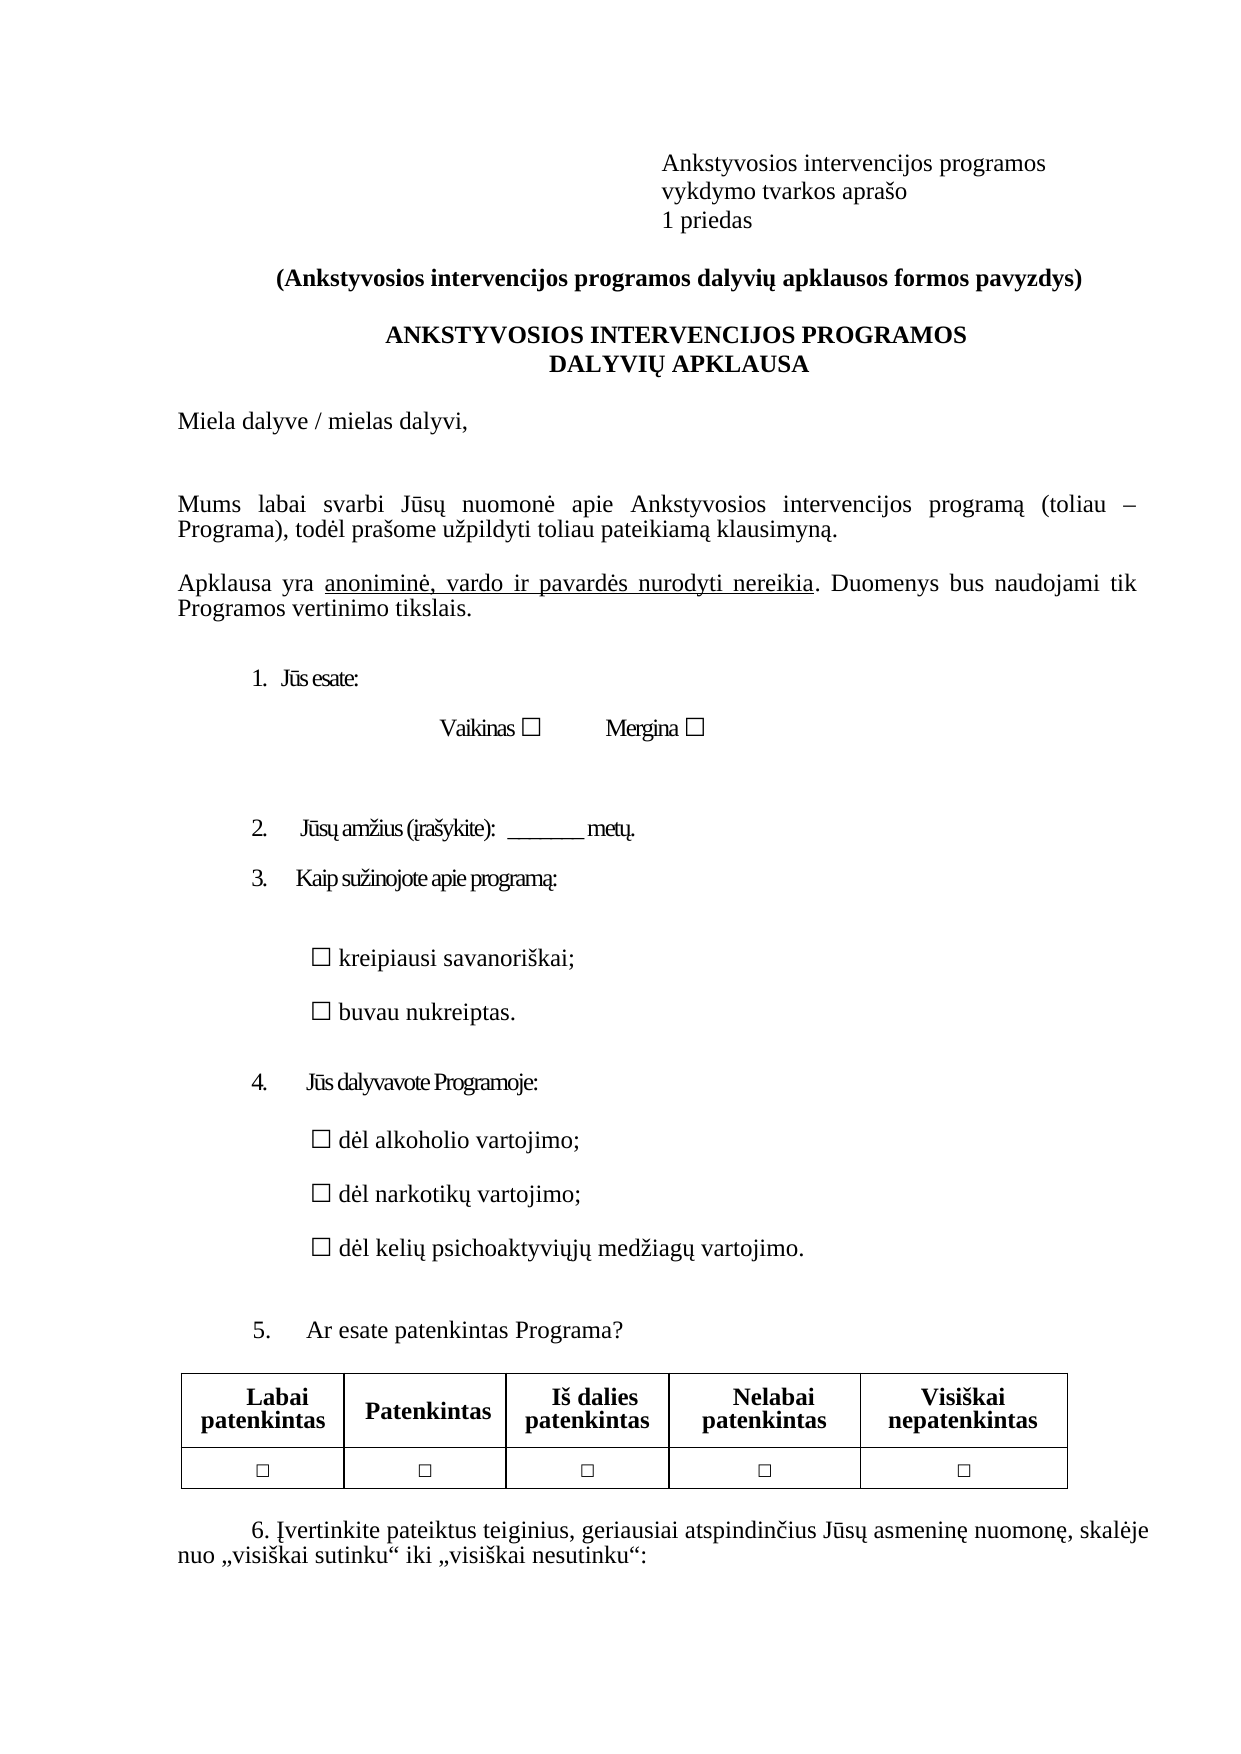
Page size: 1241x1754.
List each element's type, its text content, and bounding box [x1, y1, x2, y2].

text Vaikinas ☐ Mergina ☐ [310, 696, 1181, 746]
text 5. Ar esate patenkintas Programa? [252, 1315, 1181, 1344]
text ANKSTYVOSIOS INTERVENCIJOS PROGRAMOS [177, 320, 1181, 349]
text 3. Kaip sužinojote apie programą: [251, 846, 1007, 896]
text Ankstyvosios intervencijos programos [177, 148, 1181, 176]
table_cell ☐ [861, 1448, 1067, 1488]
table_header Nelabai patenkintas [670, 1374, 860, 1447]
text 2. Jūsų amžius (įrašykite): _______ metų. [251, 796, 1007, 846]
table_header Visiškai nepatenkintas [861, 1374, 1067, 1447]
text vykdymo tvarkos aprašo [177, 176, 1181, 205]
text ☐ dėl narkotikų vartojimo; [310, 1183, 829, 1208]
text Apklausa yra anoniminė, vardo ir pavardės nurodyti nereikia. Duomenys bus naudojami tik Programos vertinimo tikslais. [177, 571, 1137, 621]
text (Ankstyvosios intervencijos programos dalyvių apklausos formos pavyzdys) [177, 263, 1181, 291]
table_cell ☐ [507, 1448, 668, 1488]
text ☐ buvau nukreiptas. [310, 1000, 829, 1025]
table_cell ☐ [345, 1448, 505, 1488]
table_cell ☐ [670, 1448, 860, 1488]
text 6. Įvertinkite pateiktus teiginius, geriausiai atspindinčius Jūsų asmeninę nuomonę, skalėje nuo „visiškai sutinku“ iki „visiškai nesutinku“: [177, 1518, 1181, 1568]
text 1. Jūs esate: [251, 646, 1181, 696]
table_header Iš dalies patenkintas [507, 1374, 668, 1447]
table_header Labai patenkintas [182, 1374, 343, 1447]
text 4. Jūs dalyvavote Programoje: [251, 1050, 1181, 1100]
table_header Patenkintas [345, 1374, 505, 1447]
text Miela dalyve / mielas dalyvi, [177, 406, 1181, 435]
text ☐ dėl kelių psichoaktyviųjų medžiagų vartojimo. [310, 1236, 829, 1261]
text DALYVIŲ APKLAUSA [177, 349, 1181, 378]
text ☐ kreipiausi savanoriškai; [310, 946, 829, 971]
text ☐ dėl alkoholio vartojimo; [310, 1129, 829, 1154]
text Mums labai svarbi Jūsų nuomonė apie Ankstyvosios intervencijos programą (toliau – Programa), todėl prašome užpildyti toliau pateikiamą klausimyną. [177, 493, 1137, 543]
table_cell ☐ [182, 1448, 343, 1488]
text 1 priedas [177, 205, 1181, 234]
